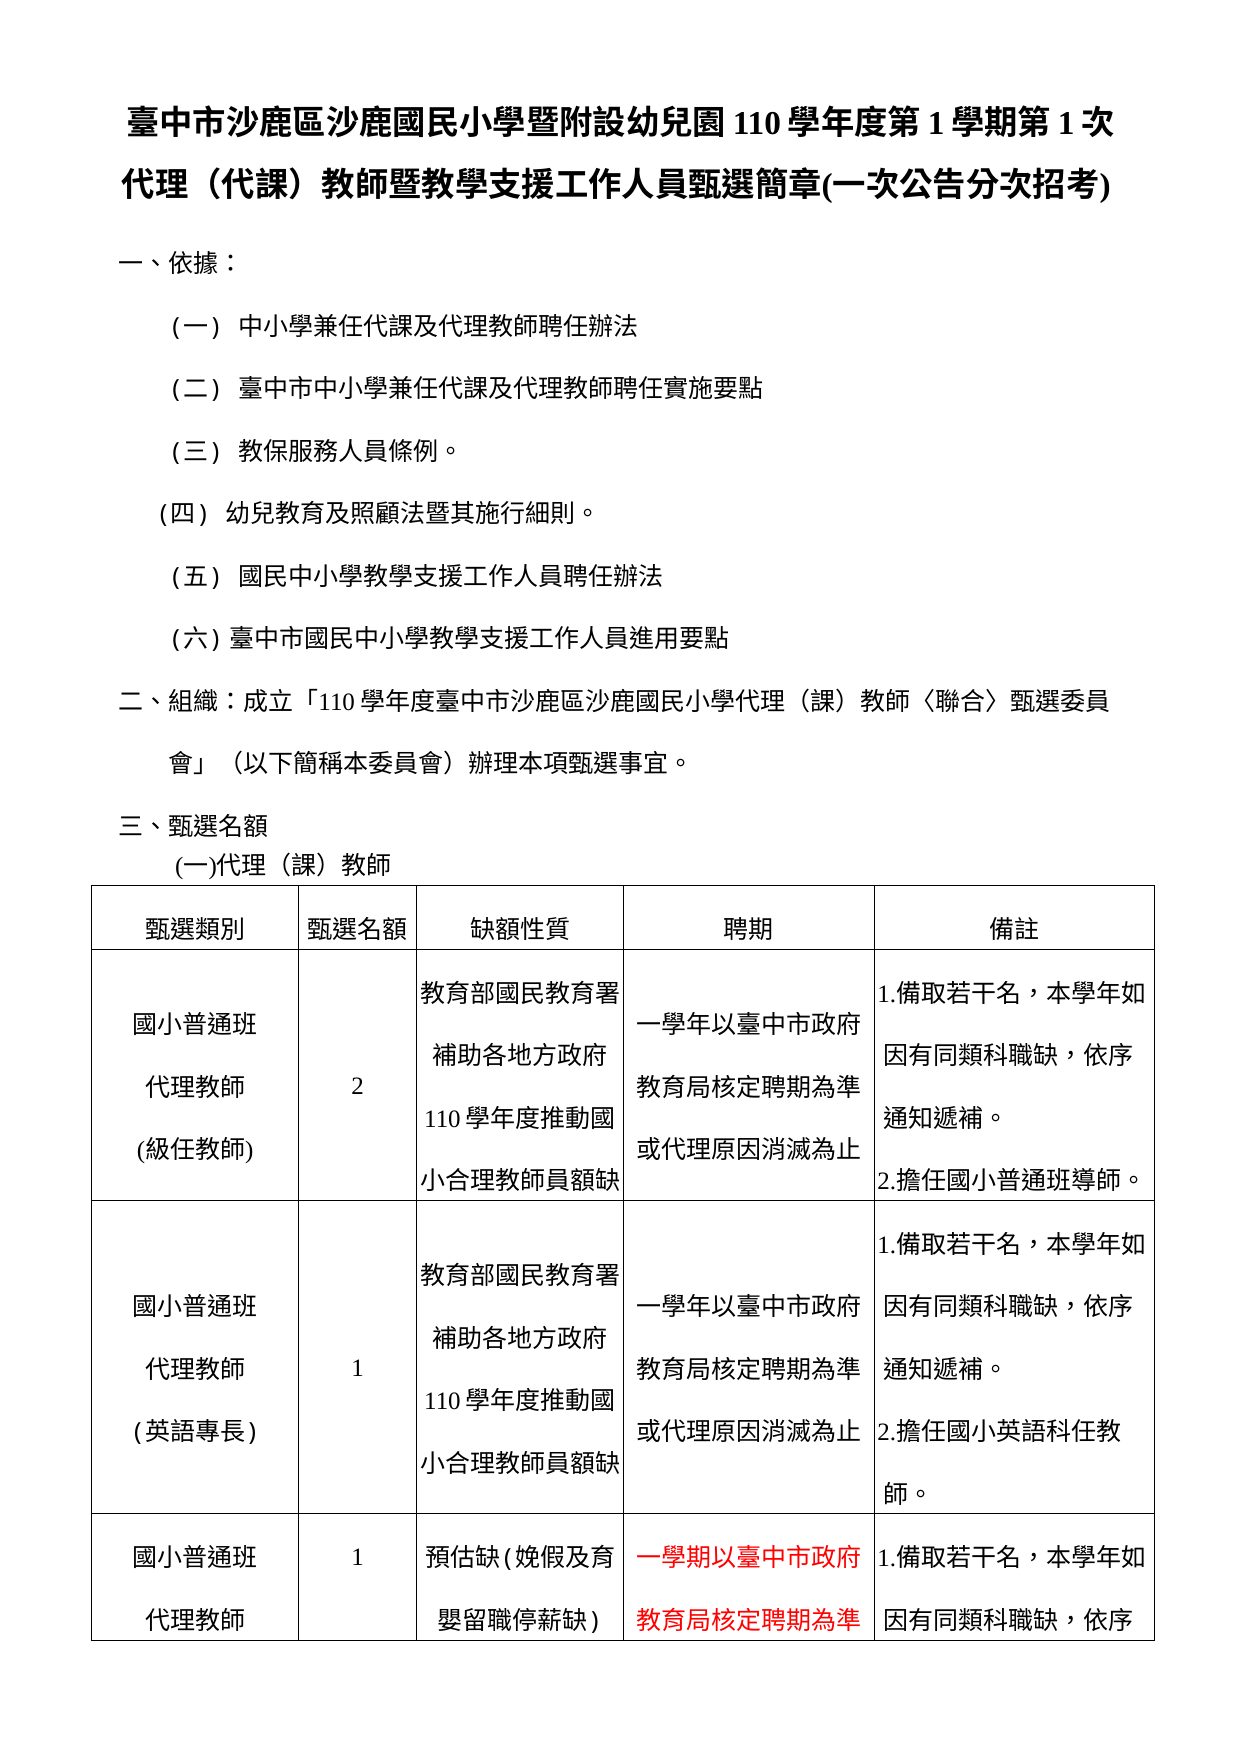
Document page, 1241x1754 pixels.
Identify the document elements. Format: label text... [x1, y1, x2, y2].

table_cell 2 [299, 950, 416, 1200]
text (六) 臺中市國民中小學教學支援工作人員進用要點 [118, 595, 1122, 658]
table_cell 一學年以臺中市政府教育局核定聘期為準或代理原因消滅為止 [624, 950, 874, 1200]
text (四) 幼兒教育及照顧法暨其施行細則。 [143, 470, 1122, 533]
table_cell 國小普通班 代理教師 (英語專長) [92, 1201, 298, 1513]
text (二) 臺中市中小學兼任代課及代理教師聘任實施要點 [118, 345, 1122, 408]
table_cell 1 [299, 1201, 416, 1513]
table_cell 一學期以臺中市政府教育局核定聘期為準 [624, 1514, 874, 1639]
text 一、依據： [118, 220, 1122, 283]
table_cell 一學年以臺中市政府教育局核定聘期為準或代理原因消滅為止 [624, 1201, 874, 1513]
text (一)代理（課）教師 [162, 845, 1122, 882]
text 二、組織：成立「110學年度臺中市沙鹿區沙鹿國民小學代理（課）教師〈聯合〉甄選委員會」（以下簡稱本委員會）辦理本項甄選事宜。 [118, 658, 1122, 783]
table_cell 1.備取若干名，本學年如 因有同類科職缺，依序 通知遞補。 2.擔任國小英語科任教 師。 [875, 1201, 1154, 1513]
table_cell 1.備取若干名，本學年如 因有同類科職缺，依序 [875, 1514, 1154, 1639]
text (五) 國民中小學教學支援工作人員聘任辦法 [118, 533, 1122, 595]
table_header 聘期 [624, 886, 874, 949]
table_cell 1.備取若干名，本學年如 因有同類科職缺，依序 通知遞補。 2.擔任國小普通班導師。 [875, 950, 1154, 1200]
text 臺中市沙鹿區沙鹿國民小學暨附設幼兒園110學年度第1學期第1次代理（代課）教師暨教學支援工作人員甄選簡章(一次公告分次招考) [118, 78, 1122, 203]
text (一) 中小學兼任代課及代理教師聘任辦法 [118, 283, 1122, 345]
table_cell 國小普通班 代理教師 (級任教師) [92, 950, 298, 1200]
table_cell 國小普通班 代理教師 [92, 1514, 298, 1639]
table_cell 教育部國民教育署補助各地方政府110學年度推動國小合理教師員額缺 [417, 950, 623, 1200]
text 三、甄選名額 [118, 783, 1122, 845]
table_cell 教育部國民教育署補助各地方政府110學年度推動國小合理教師員額缺 [417, 1201, 623, 1513]
table_cell 1 [299, 1514, 416, 1639]
table_header 甄選名額 [299, 886, 416, 949]
table_cell 預估缺(娩假及育嬰留職停薪缺) [417, 1514, 623, 1639]
table_header 缺額性質 [417, 886, 623, 949]
table_header 備註 [875, 886, 1154, 949]
text (三) 教保服務人員條例。 [118, 408, 1122, 470]
table_header 甄選類別 [92, 886, 298, 949]
